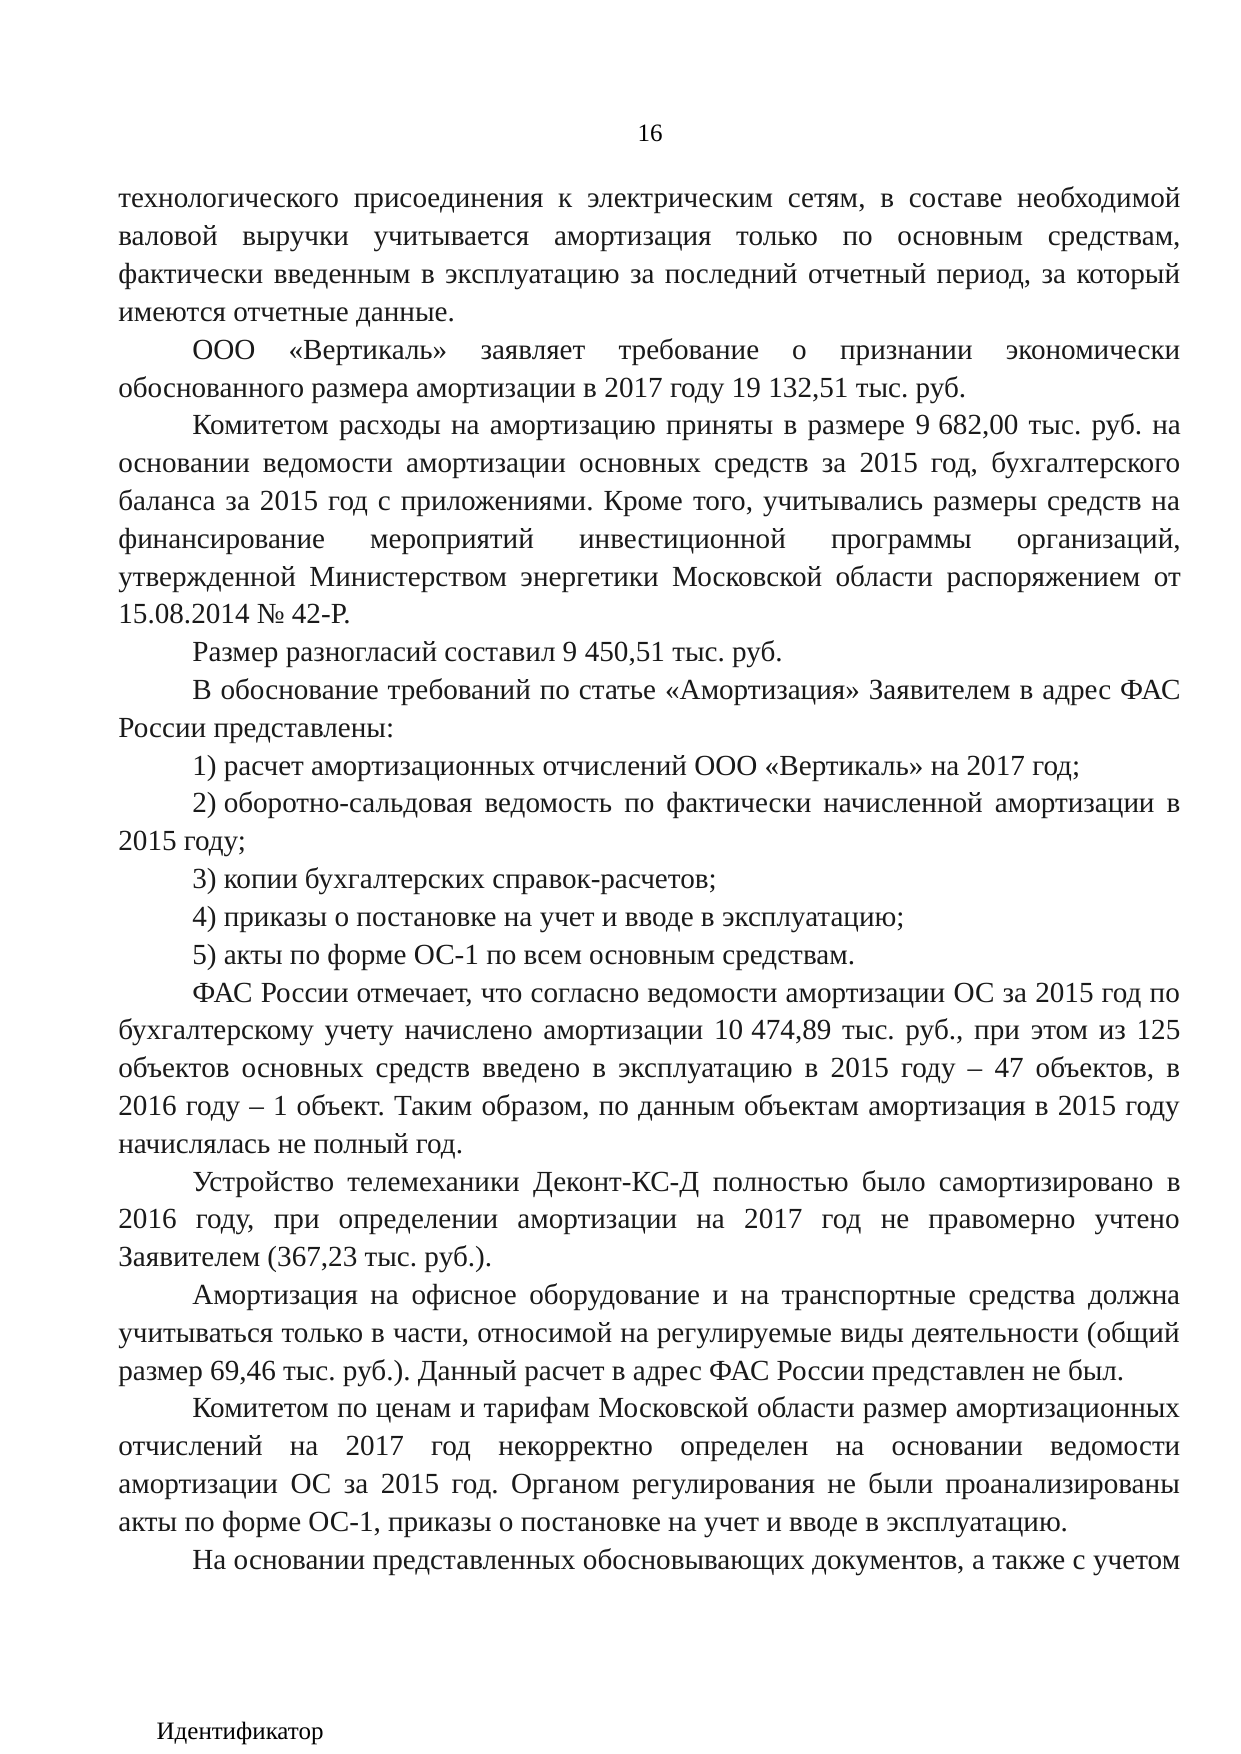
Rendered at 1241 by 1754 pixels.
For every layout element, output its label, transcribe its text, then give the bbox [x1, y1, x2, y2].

text технологического присоединения к электрическим сетям, в составе необходимой валовой выручки учитывается амортизация только по основным средствам, фактически введенным в эксплуатацию за последний отчетный период, за который имеются отчетные данные. [118, 176, 1181, 328]
text Устройство телемеханики Деконт-КС-Д полностью было самортизировано в 2016 году, при определении амортизации на 2017 год не правомерно учтено Заявителем (367,23 тыс. руб.). [118, 1159, 1181, 1273]
text Комитетом расходы на амортизацию приняты в размере 9 682,00 тыс. руб. на основании ведомости амортизации основных средств за 2015 год, бухгалтерского баланса за 2015 год с приложениями. Кроме того, учитывались размеры средств на финансирование мероприятий инвестиционной программы организаций, утвержденной Министерством энергетики Московской области распоряжением от 15.08.2014 № 42-Р. [118, 403, 1181, 630]
text 5) акты по форме ОС-1 по всем основным средствам. [118, 933, 1181, 970]
text 4) приказы о постановке на учет и вводе в эксплуатацию; [118, 895, 1181, 933]
text Комитетом по ценам и тарифам Московской области размер амортизационных отчислений на 2017 год некорректно определен на основании ведомости амортизации ОС за 2015 год. Органом регулирования не были проанализированы акты по форме ОС-1, приказы о постановке на учет и вводе в эксплуатацию. [118, 1386, 1181, 1538]
text ООО «Вертикаль» заявляет требование о признании экономически обоснованного размера амортизации в 2017 году 19 132,51 тыс. руб. [118, 328, 1181, 403]
text 2) оборотно-сальдовая ведомость по фактически начисленной амортизации в 2015 году; [118, 781, 1181, 857]
text Амортизация на офисное оборудование и на транспортные средства должна учитываться только в части, относимой на регулируемые виды деятельности (общий размер 69,46 тыс. руб.). Данный расчет в адрес ФАС России представлен не был. [118, 1273, 1181, 1386]
text ФАС России отмечает, что согласно ведомости амортизации ОС за 2015 год по бухгалтерскому учету начислено амортизации 10 474,89 тыс. руб., при этом из 125 объектов основных средств введено в эксплуатацию в 2015 году – 47 объектов, в 2016 году – 1 объект. Таким образом, по данным объектам амортизация в 2015 году начислялась не полный год. [118, 970, 1181, 1159]
text В обоснование требований по статье «Амортизация» Заявителем в адрес ФАС России представлены: [118, 668, 1181, 743]
text 1) расчет амортизационных отчислений ООО «Вертикаль» на 2017 год; [118, 743, 1181, 781]
text Размер разногласий составил 9 450,51 тыс. руб. [118, 630, 1181, 668]
text На основании представленных обосновывающих документов, а также с учетом [118, 1538, 1181, 1575]
text 3) копии бухгалтерских справок-расчетов; [118, 857, 1181, 895]
